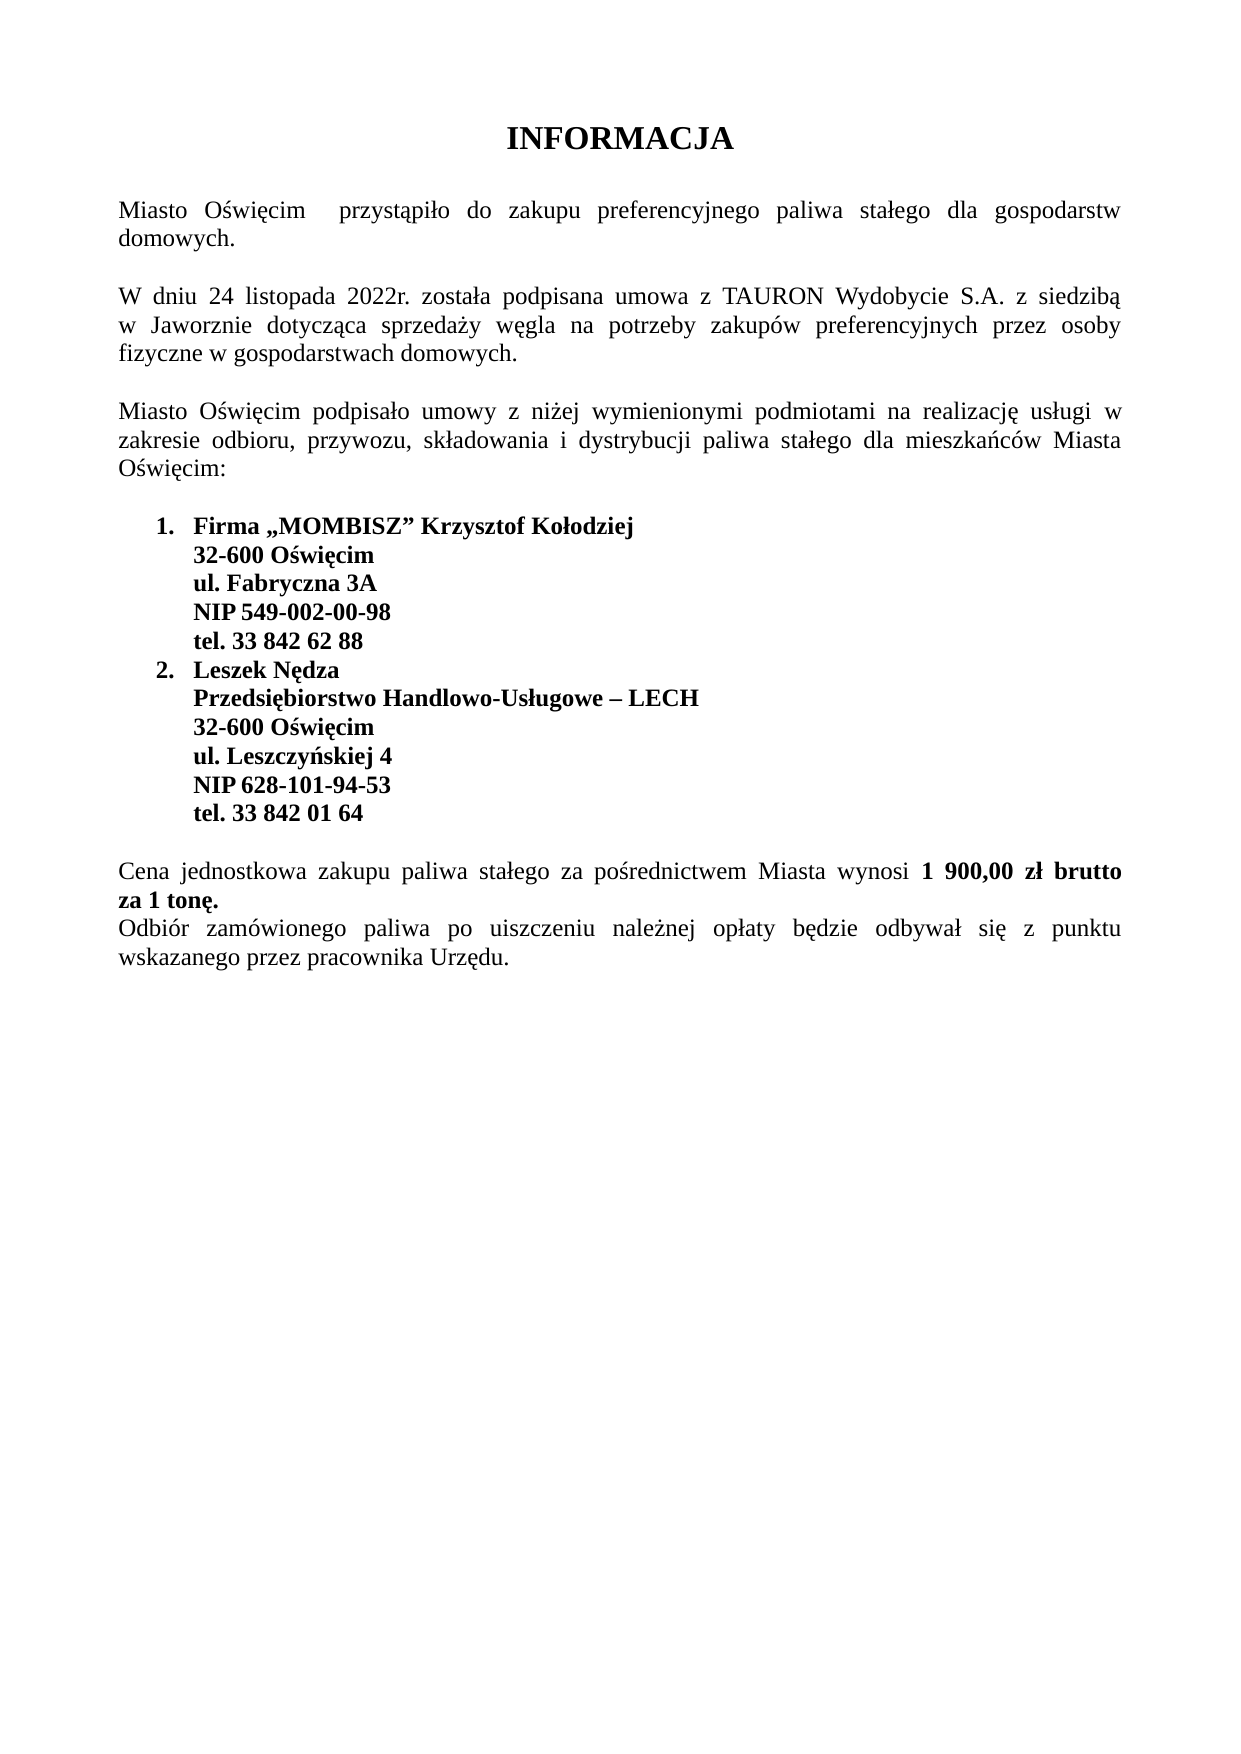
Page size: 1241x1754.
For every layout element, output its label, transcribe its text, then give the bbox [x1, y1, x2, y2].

list 32-600 Oświęcim [156, 540, 1122, 568]
list NIP 628-101-94-53 [156, 770, 1122, 798]
text Cena jednostkowa zakupu paliwa stałego za pośrednictwem Miasta wynosi 1 900,00 zł brutto za 1 tonę. [118, 856, 1122, 913]
text Miasto Oświęcim przystąpiło do zakupu preferencyjnego paliwa stałego dla gospodarstw domowych. [118, 195, 1122, 252]
list 32-600 Oświęcim [156, 712, 1122, 741]
list tel. 33 842 62 88 [156, 626, 1122, 655]
list tel. 33 842 01 64 [156, 798, 1122, 827]
list ul. Fabryczna 3A [156, 568, 1122, 597]
text W dniu 24 listopada 2022r. została podpisana umowa z TAURON Wydobycie S.A. z siedzibą w Jaworznie dotycząca sprzedaży węgla na potrzeby zakupów preferencyjnych przez osoby fizyczne w gospodarstwach domowych. [118, 281, 1122, 367]
list NIP 549-002-00-98 [156, 597, 1122, 626]
list Firma „MOMBISZ” Krzysztof Kołodziej [156, 511, 1122, 540]
text Miasto Oświęcim podpisało umowy z niżej wymienionymi podmiotami na realizację usługi w zakresie odbioru, przywozu, składowania i dystrybucji paliwa stałego dla mieszkańców Miasta Oświęcim: [118, 396, 1122, 482]
list ul. Leszczyńskiej 4 [156, 741, 1122, 770]
text Odbiór zamówionego paliwa po uiszczeniu należnej opłaty będzie odbywał się z punktu wskazanego przez pracownika Urzędu. [118, 913, 1122, 971]
list Przedsiębiorstwo Handlowo-Usługowe – LECH [156, 683, 1122, 712]
text INFORMACJA [118, 118, 1122, 156]
list Leszek Nędza [156, 655, 1122, 683]
